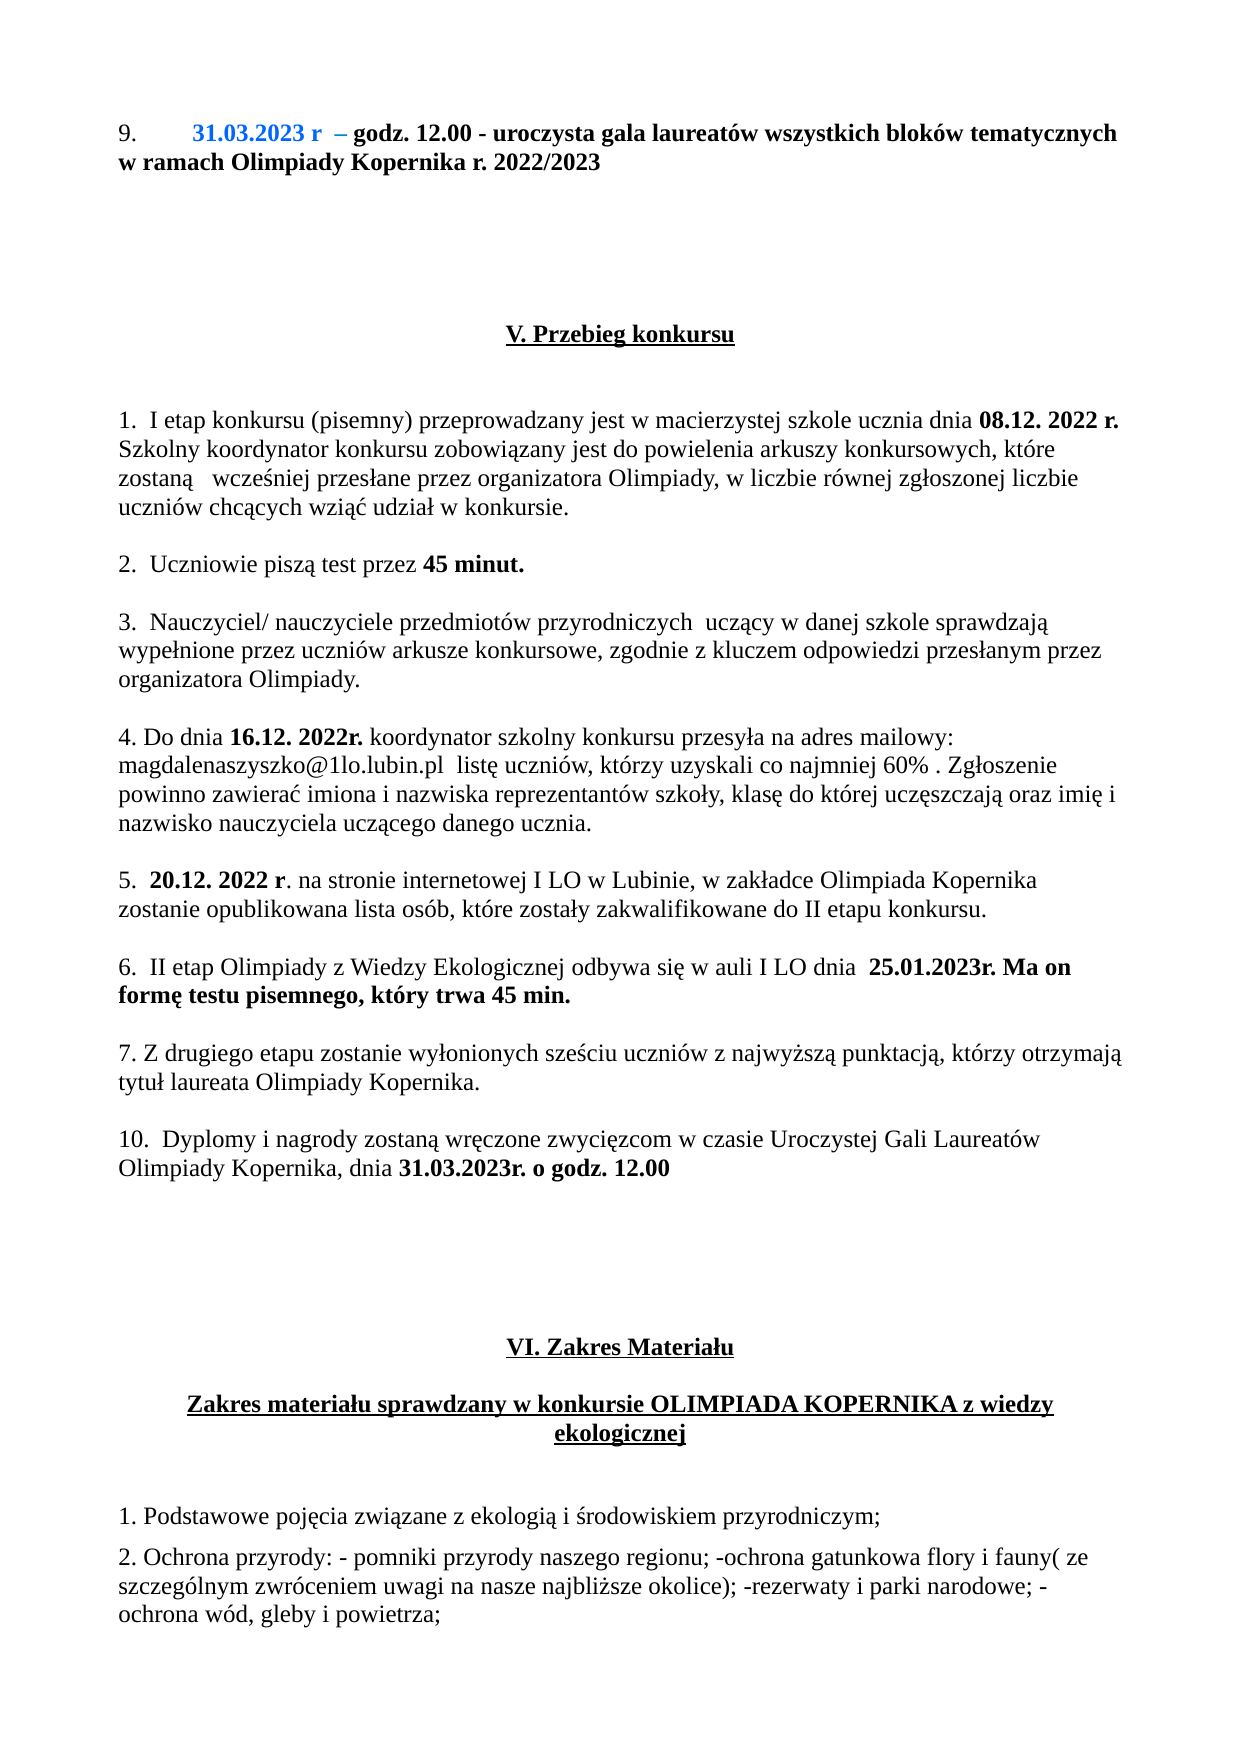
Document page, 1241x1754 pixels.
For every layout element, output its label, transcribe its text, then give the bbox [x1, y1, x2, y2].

text 1. Podstawowe pojęcia związane z ekologią i środowiskiem przyrodniczym; [118, 1501, 1122, 1529]
text Zakres materiału sprawdzany w konkursie OLIMPIADA KOPERNIKA z wiedzy ekologicznej [118, 1389, 1122, 1447]
text 6. II etap Olimpiady z Wiedzy Ekologicznej odbywa się w auli I LO dnia 25.01.2023r. Ma on formę testu pisemnego, który trwa 45 min. [118, 952, 1122, 1009]
text 4. Do dnia 16.12. 2022r. koordynator szkolny konkursu przesyła na adres mailowy: magdalenaszyszko@1lo.lubin.pl listę uczniów, którzy uzyskali co najmniej 60% . Zgłoszenie powinno zawierać imiona i nazwiska reprezentantów szkoły, klasę do której uczęszczają oraz imię i nazwisko nauczyciela uczącego danego ucznia. [118, 722, 1122, 837]
text V. Przebieg konkursu [118, 319, 1122, 348]
text 10. Dyplomy i nagrody zostaną wręczone zwycięzcom w czasie Uroczystej Gali Laureatów Olimpiady Kopernika, dnia 31.03.2023r. o godz. 12.00 [118, 1124, 1122, 1182]
text 5. 20.12. 2022 r. na stronie internetowej I LO w Lubinie, w zakładce Olimpiada Kopernika zostanie opublikowana lista osób, które zostały zakwalifikowane do II etapu konkursu. [118, 866, 1122, 923]
text 7. Z drugiego etapu zostanie wyłonionych sześciu uczniów z najwyższą punktacją, którzy otrzymają tytuł laureata Olimpiady Kopernika. [118, 1038, 1122, 1096]
text 1. I etap konkursu (pisemny) przeprowadzany jest w macierzystej szkole ucznia dnia 08.12. 2022 r. Szkolny koordynator konkursu zobowiązany jest do powielenia arkuszy konkursowych, które zostaną wcześniej przesłane przez organizatora Olimpiady, w liczbie równej zgłoszonej liczbie uczniów chcących wziąć udział w konkursie. [118, 406, 1122, 521]
text 2. Ochrona przyrody: - pomniki przyrody naszego regionu; -ochrona gatunkowa flory i fauny( ze szczególnym zwróceniem uwagi na nasze najbliższe okolice); -rezerwaty i parki narodowe; -ochrona wód, gleby i powietrza; [118, 1542, 1122, 1628]
list 31.03.2023 r – godz. 12.00 - uroczysta gala laureatów wszystkich bloków tematycznych w ramach Olimpiady Kopernika r. 2022/2023 [118, 118, 1122, 176]
text 3. Nauczyciel/ nauczyciele przedmiotów przyrodniczych uczący w danej szkole sprawdzają wypełnione przez uczniów arkusze konkursowe, zgodnie z kluczem odpowiedzi przesłanym przez organizatora Olimpiady. [118, 607, 1122, 693]
text VI. Zakres Materiału [118, 1332, 1122, 1361]
text 2. Uczniowie piszą test przez 45 minut. [118, 549, 1122, 578]
